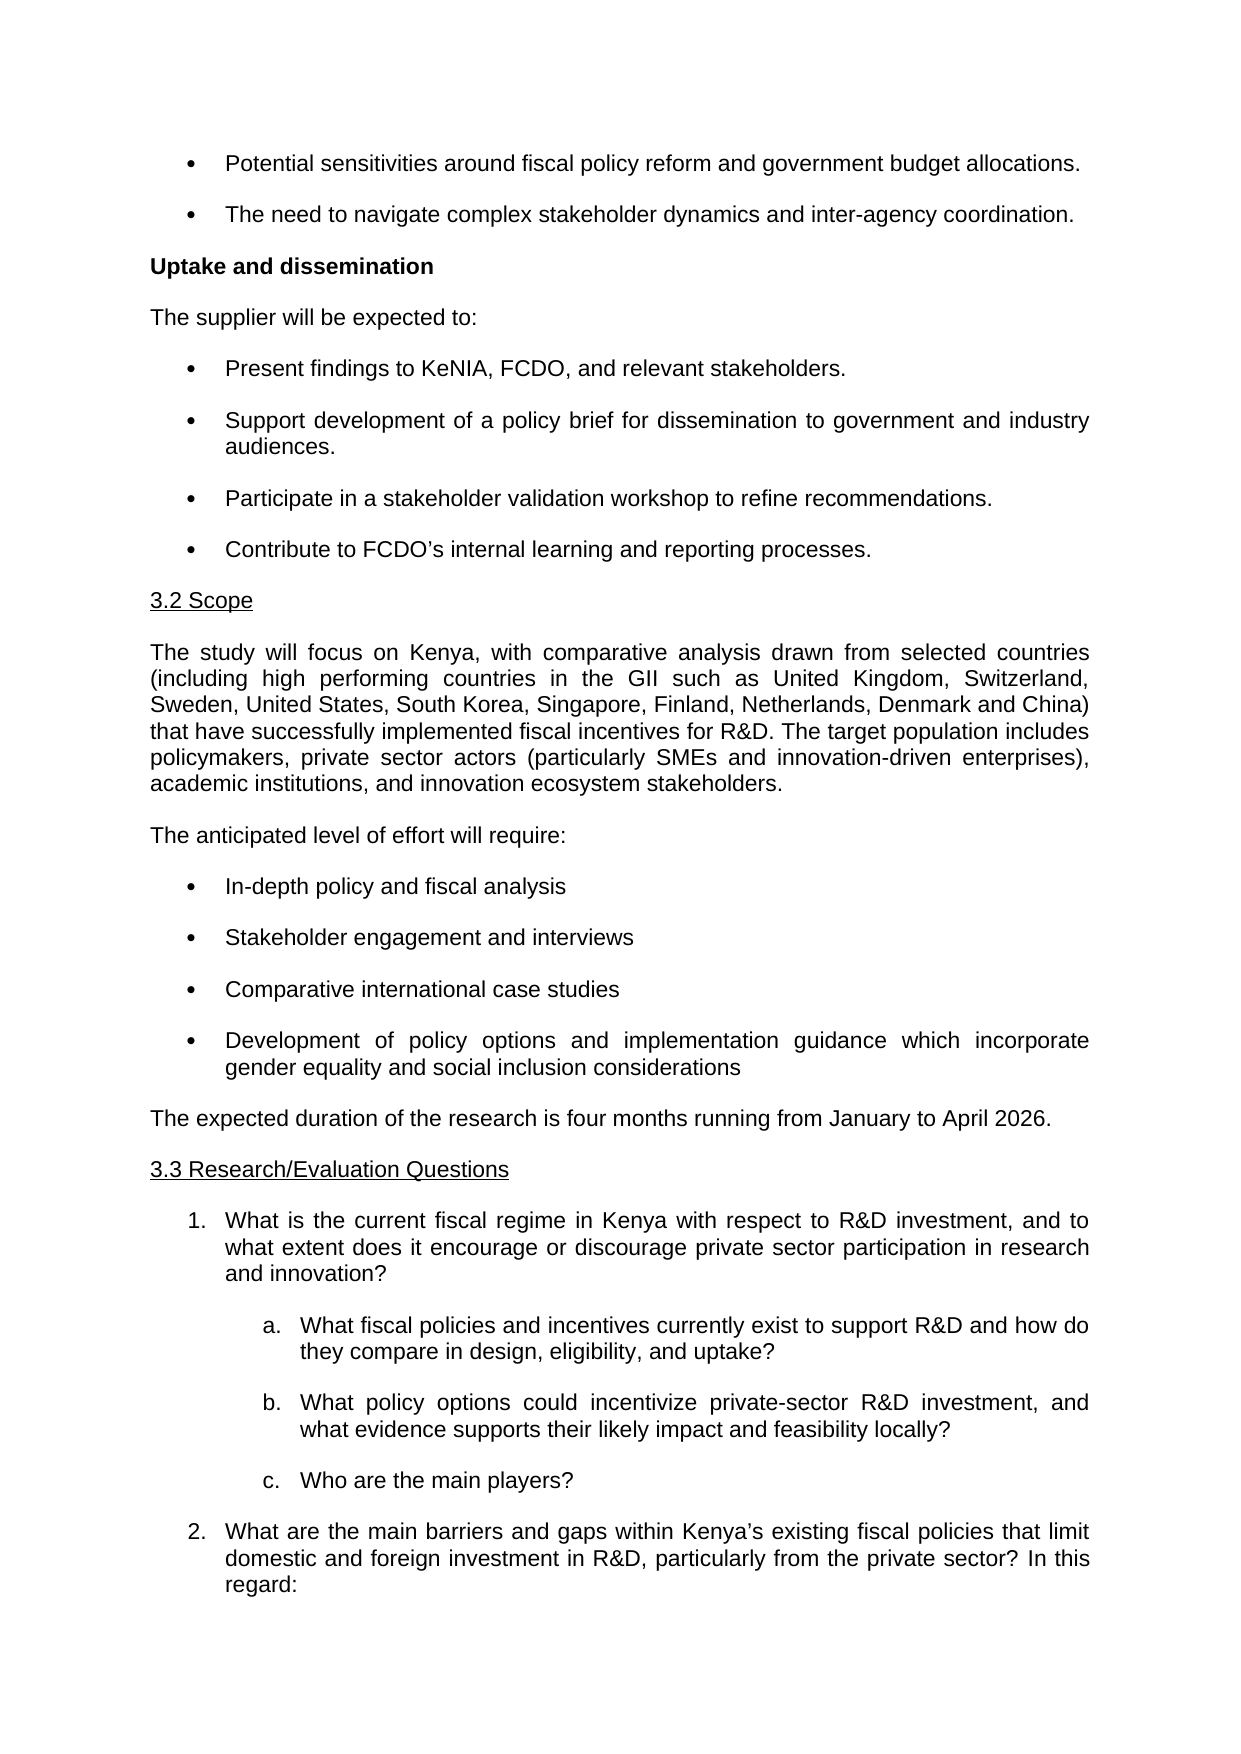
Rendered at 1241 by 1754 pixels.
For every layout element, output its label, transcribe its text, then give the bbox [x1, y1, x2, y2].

list Participate in a stakeholder validation workshop to refine recommendations. [187, 484, 1090, 511]
list What are the main barriers and gaps within Kenya’s existing fiscal policies that limit domestic and foreign investment in R&D, particularly from the private sector? In this regard: [187, 1518, 1090, 1597]
text The anticipated level of effort will require: [150, 822, 1090, 848]
list What fiscal policies and incentives currently exist to support R&D and how do they compare in design, eligibility, and uptake? [262, 1312, 1090, 1364]
list Contribute to FCDO’s internal learning and reporting processes. [187, 536, 1090, 562]
text Uptake and dissemination [150, 253, 1090, 279]
text The expected duration of the research is four months running from January to April 2026. [150, 1105, 1090, 1131]
list Support development of a policy brief for dissemination to government and industry audiences. [187, 407, 1090, 459]
list Development of policy options and implementation guidance which incorporate gender equality and social inclusion considerations [187, 1027, 1090, 1080]
list Comparative international case studies [187, 976, 1090, 1002]
list Present findings to KeNIA, FCDO, and relevant stakeholders. [187, 355, 1090, 382]
list Stakeholder engagement and interviews [187, 924, 1090, 951]
text 3.2 Scope [150, 587, 1090, 613]
text 3.3 Research/Evaluation Questions [150, 1156, 1090, 1182]
list What policy options could incentivize private-sector R&D investment, and what evidence supports their likely impact and feasibility locally? [262, 1389, 1090, 1442]
list Who are the main players? [262, 1467, 1090, 1493]
text The supplier will be expected to: [150, 304, 1090, 330]
text The study will focus on Kenya, with comparative analysis drawn from selected countries (including high performing countries in the GII such as United Kingdom, Switzerland, Sweden, United States, South Korea, Singapore, Finland, Netherlands, Denmark and China) that have successfully implemented fiscal incentives for R&D. The target population includes policymakers, private sector actors (particularly SMEs and innovation-driven enterprises), academic institutions, and innovation ecosystem stakeholders. [150, 638, 1090, 797]
list The need to navigate complex stakeholder dynamics and inter-agency coordination. [187, 201, 1090, 228]
list In-depth policy and fiscal analysis [187, 873, 1090, 899]
list Potential sensitivities around fiscal policy reform and government budget allocations. [187, 150, 1090, 176]
list What is the current fiscal regime in Kenya with respect to R&D investment, and to what extent does it encourage or discourage private sector participation in research and innovation? [187, 1207, 1090, 1287]
